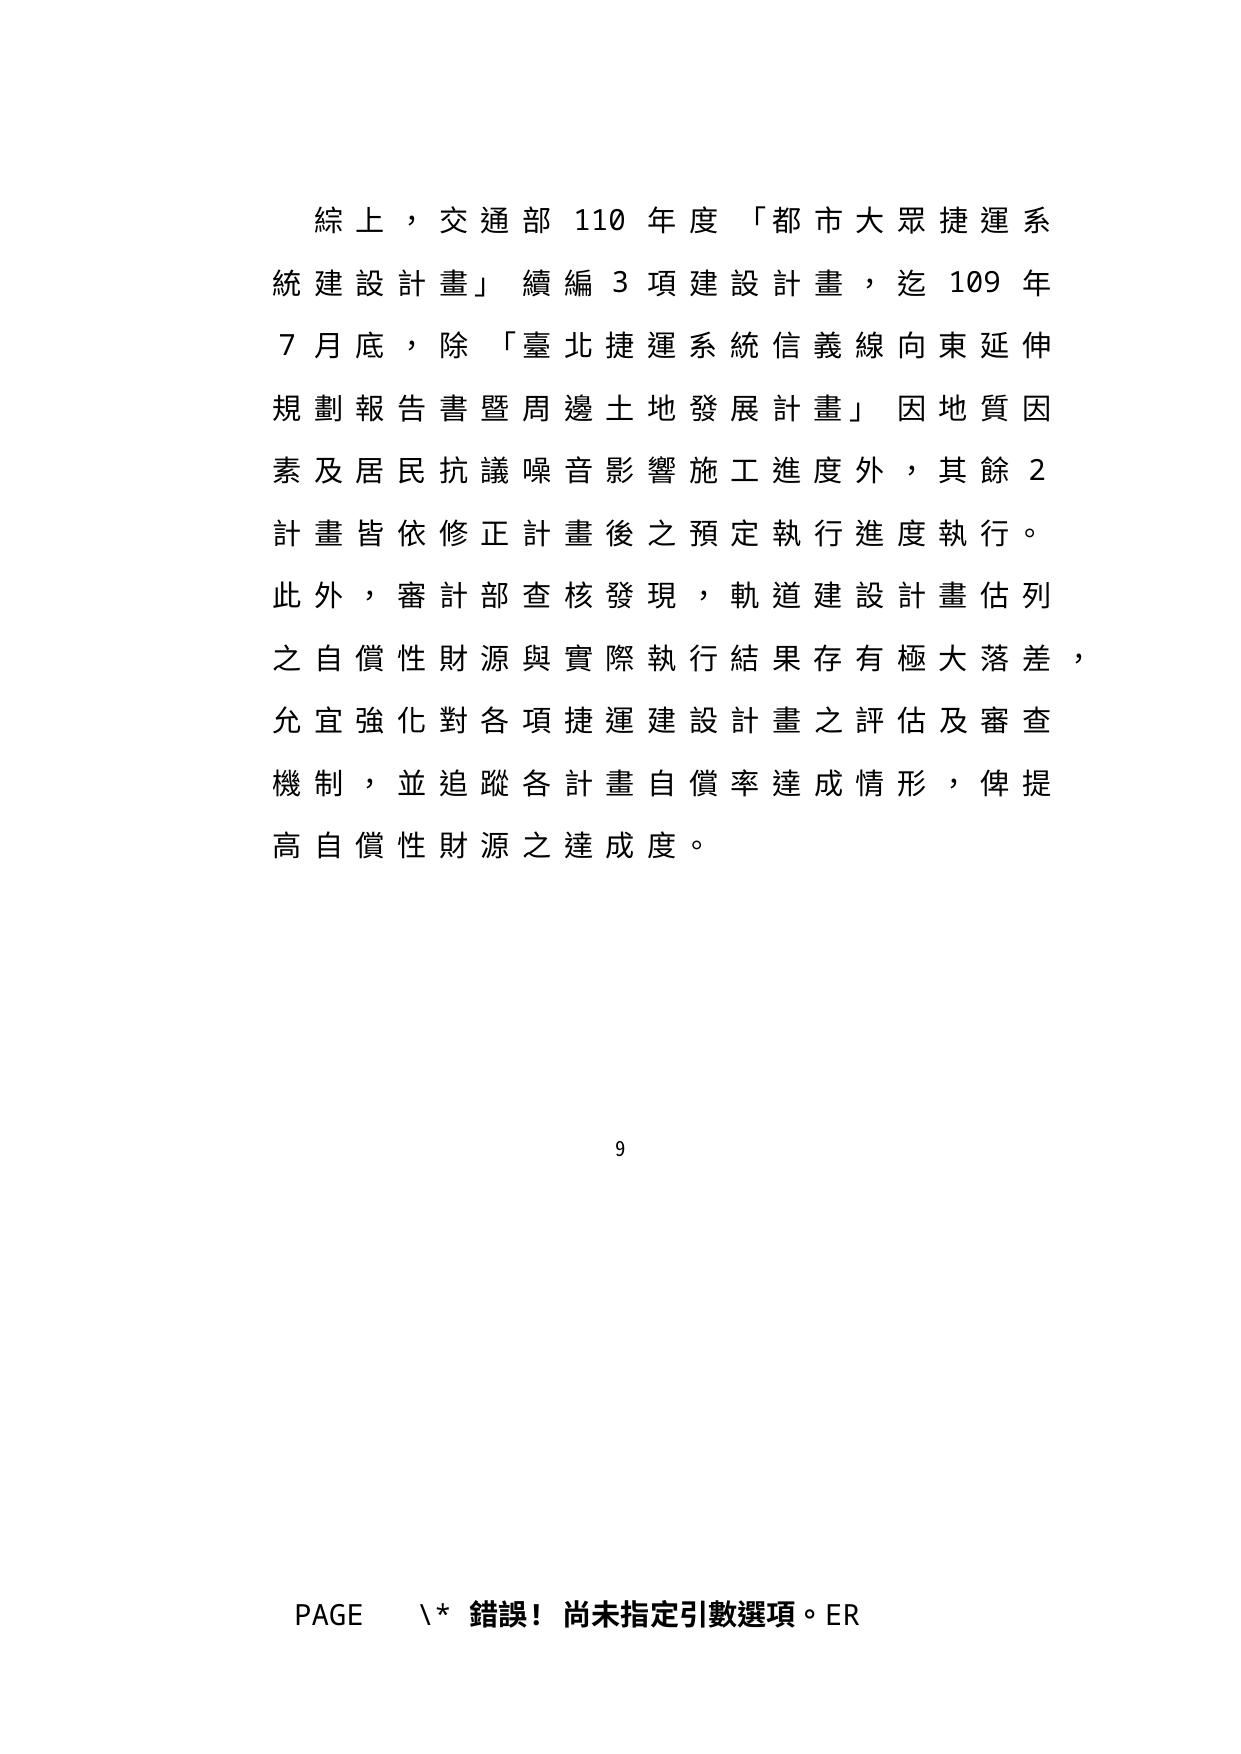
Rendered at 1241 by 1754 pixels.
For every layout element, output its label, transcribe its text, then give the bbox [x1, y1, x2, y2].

text 綜上，交通部110年度「都市大眾捷運系統建設計畫」續編3項建設計畫，迄109年7月底，除「臺北捷運系統信義線向東延伸規劃報告書暨周邊土地發展計畫」因地質因素及居民抗議噪音影響施工進度外，其餘2計畫皆依修正計畫後之預定執行進度執行。此外，審計部查核發現，軌道建設計畫估列之自償性財源與實際執行結果存有極大落差，允宜強化對各項捷運建設計畫之評估及審查機制，並追蹤各計畫自償率達成情形，俾提高自償性財源之達成度。 [242, 177, 1058, 865]
